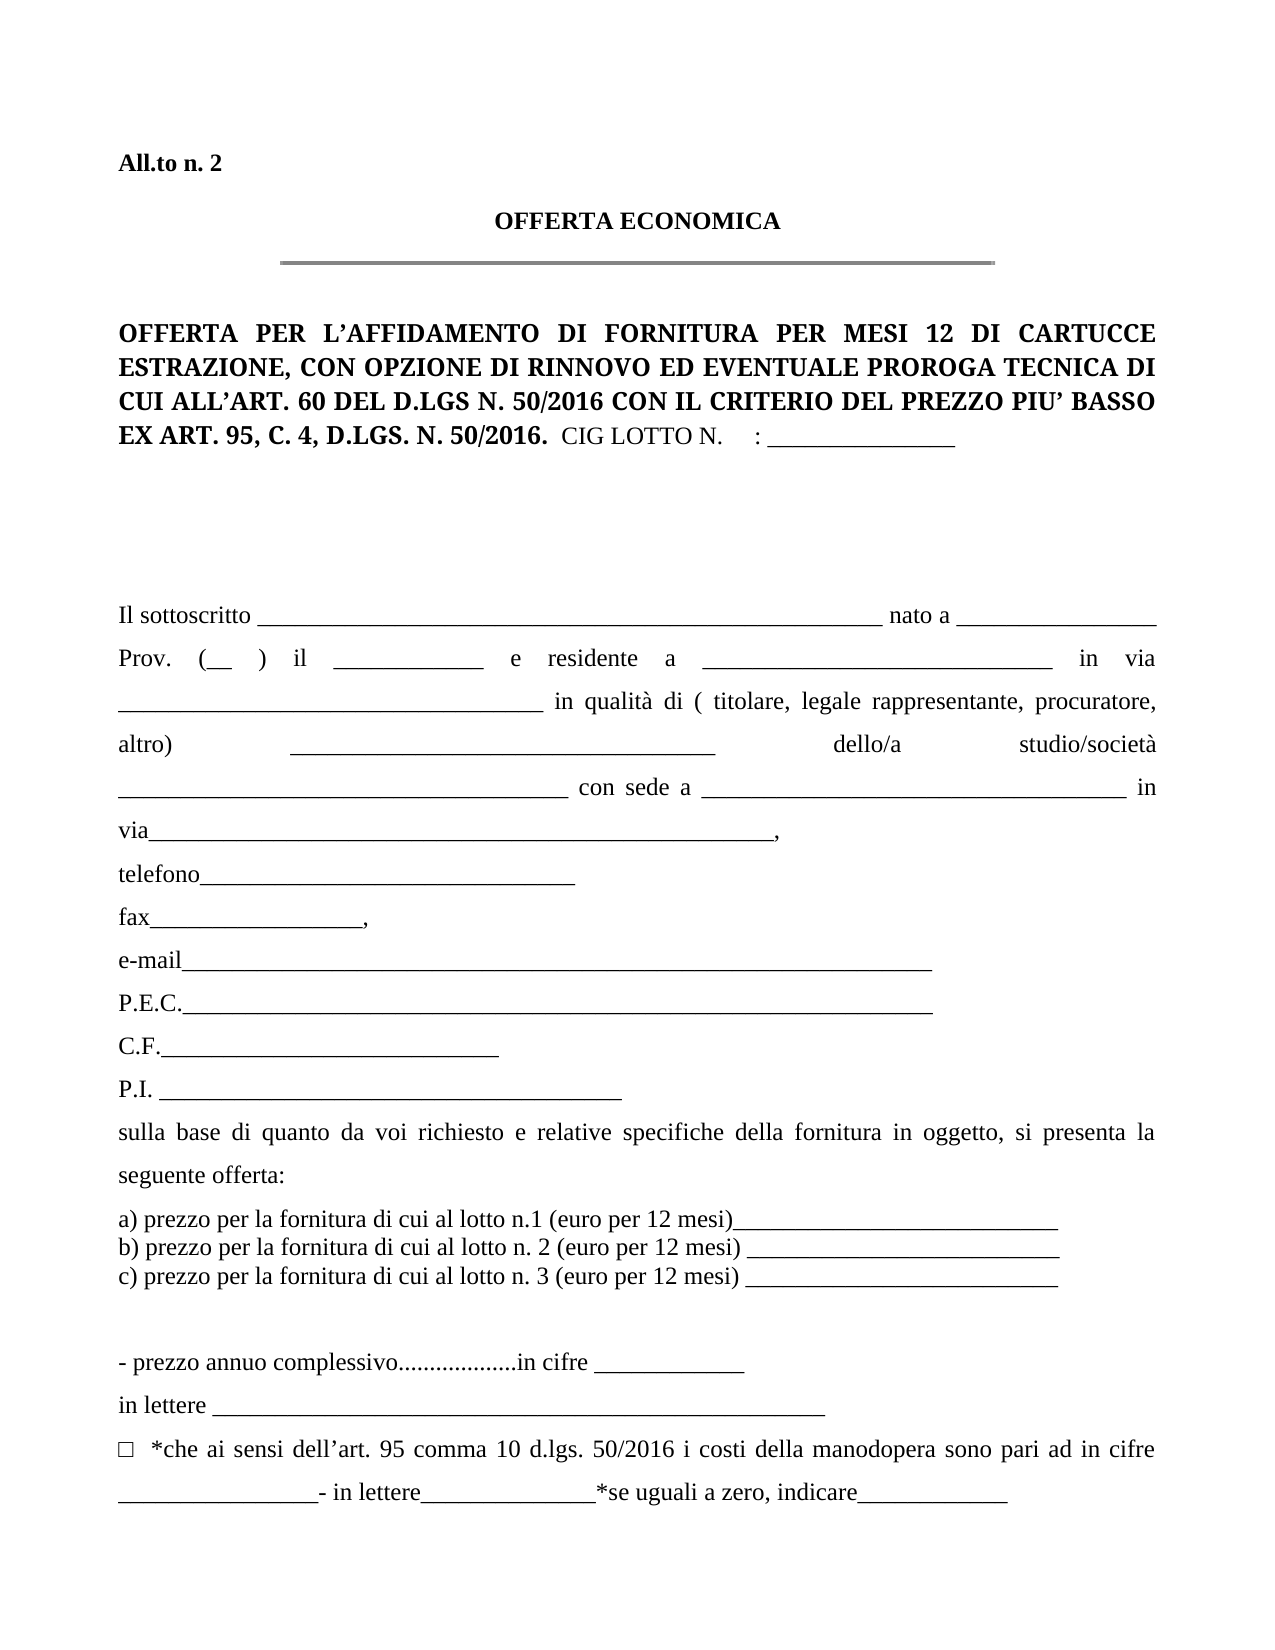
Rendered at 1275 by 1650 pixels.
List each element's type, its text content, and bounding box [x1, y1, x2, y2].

text sulla base di quanto da voi richiesto e relative specifiche della fornitura in oggetto, si presenta la seguente offerta: [118, 1117, 1157, 1189]
text OFFERTA PER L’AFFIDAMENTO DI FORNITURA PER MESI 12 DI CARTUCCE ESTRAZIONE, CON OPZIONE DI RINNOVO ED EVENTUALE PROROGA TECNICA DI CUI ALL’ART. 60 DEL D.LGS N. 50/2016 CON IL CRITERIO DEL PREZZO PIU’ BASSO EX ART. 95, C. 4, D.LGS. N. 50/2016. CIG LOTTO N. : _______________ [118, 315, 1157, 452]
text a) prezzo per la fornitura di cui al lotto n.1 (euro per 12 mesi)__________________________ [118, 1204, 1157, 1232]
text Il sottoscritto __________________________________________________ nato a ________________ Prov. (__ ) il ____________ e residente a ____________________________ in via __________________________________ in qualità di ( titolare, legale rappresentante, procuratore, altro) __________________________________ dello/a studio/società ____________________________________ con sede a __________________________________ in via__________________________________________________, telefono______________________________ [118, 600, 1157, 887]
text fax_________________, [118, 902, 1157, 931]
text - prezzo annuo complessivo...................in cifre ____________ [118, 1347, 1157, 1376]
text OFFERTA ECONOMICA [118, 206, 1157, 235]
text P.E.C.____________________________________________________________ [118, 988, 1157, 1017]
text e-mail____________________________________________________________ [118, 945, 1157, 974]
text b) prezzo per la fornitura di cui al lotto n. 2 (euro per 12 mesi) _________________________ [118, 1232, 1157, 1261]
text in lettere _________________________________________________ [118, 1391, 1157, 1419]
text C.F.___________________________ [118, 1031, 1157, 1060]
text All.to n. 2 [118, 148, 1157, 177]
text c) prezzo per la fornitura di cui al lotto n. 3 (euro per 12 mesi) _________________________ [118, 1261, 1157, 1290]
text P.I. _____________________________________ [118, 1074, 1157, 1103]
text □ *che ai sensi dell’art. 95 comma 10 d.lgs. 50/2016 i costi della manodopera sono pari ad in cifre ________________- in lettere______________*se uguali a zero, indicare____________ [118, 1434, 1157, 1506]
